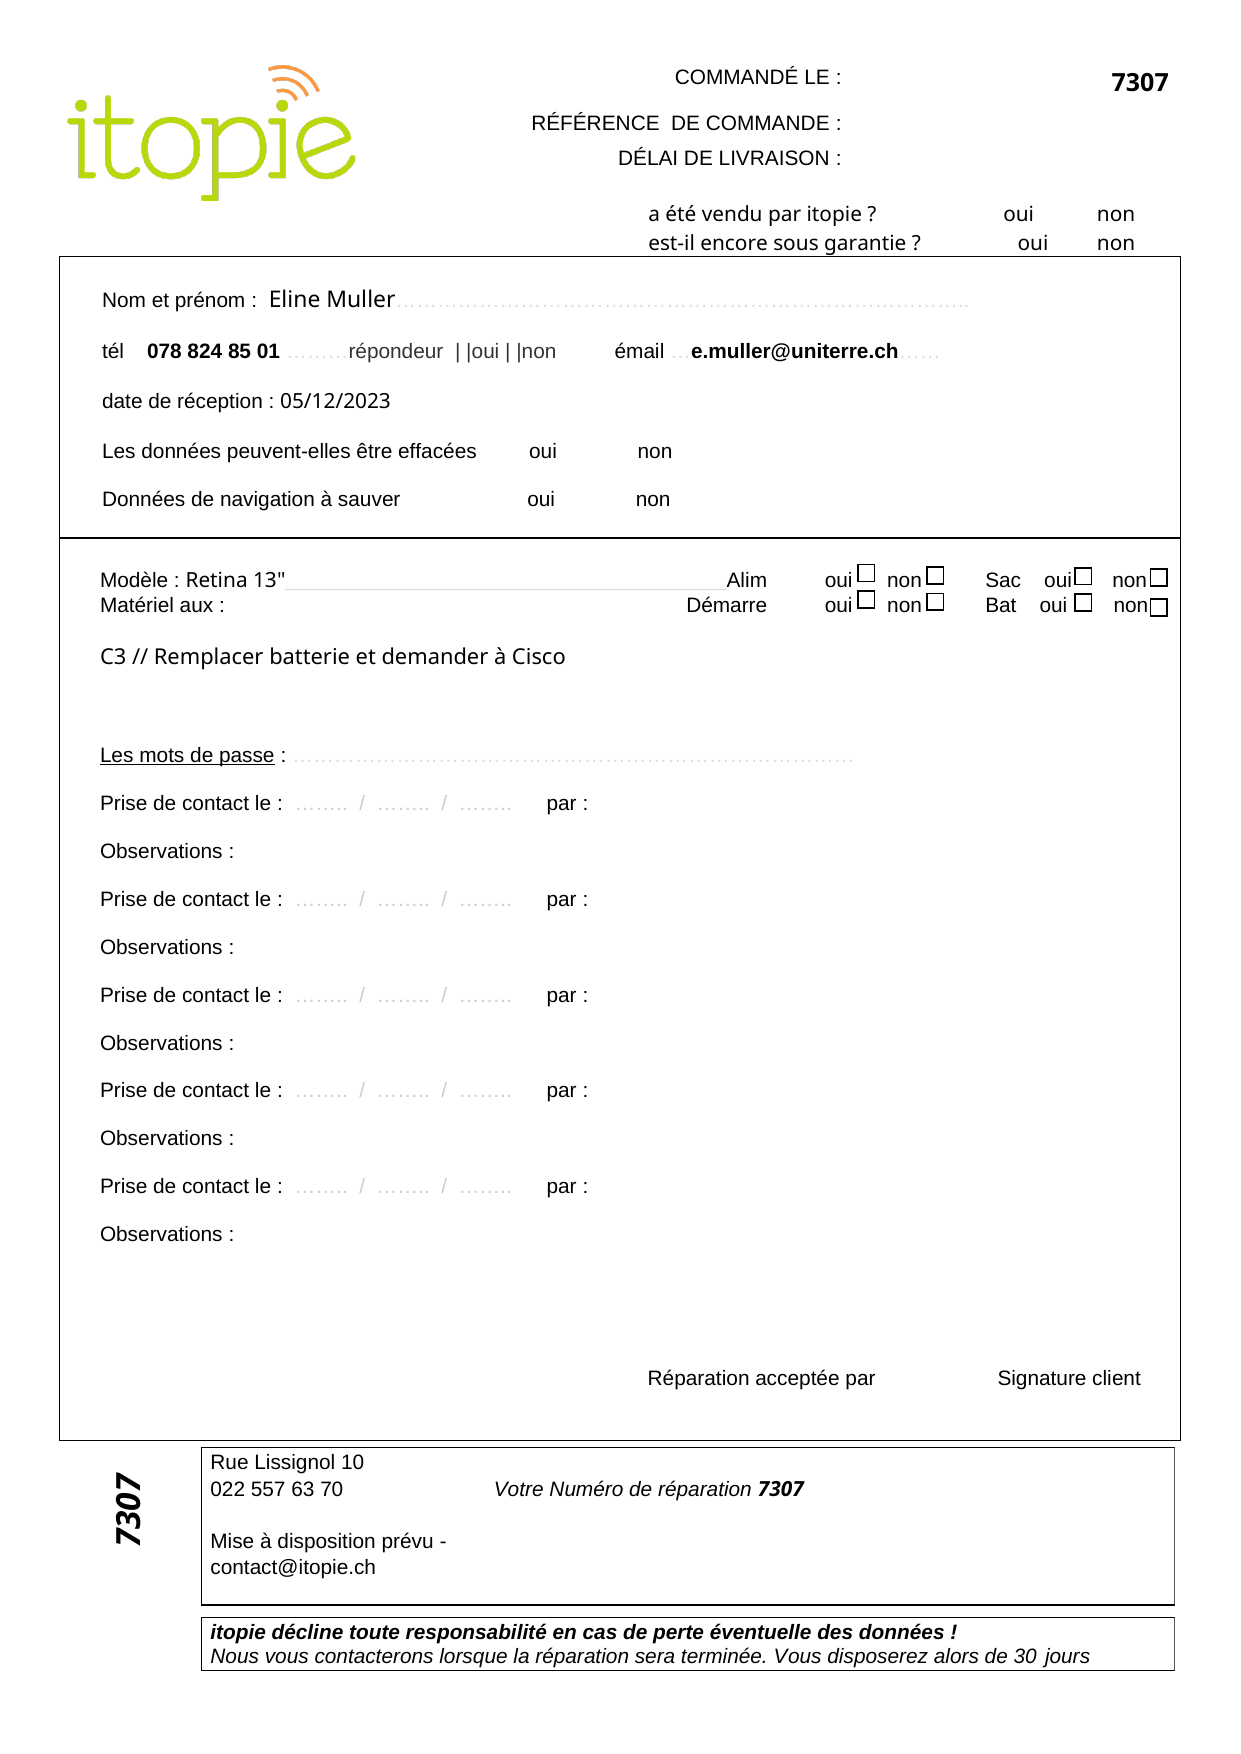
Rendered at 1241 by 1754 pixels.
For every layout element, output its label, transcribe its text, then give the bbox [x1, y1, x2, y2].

text Observations : [60, 1027, 1180, 1054]
table_header COMMANDÉ LE : [490, 59, 847, 104]
table_cell [847, 140, 1180, 175]
text Prise de contact le : …….. / …….. / …….. par : [60, 1075, 1180, 1102]
text Matériel aux : Démarre oui non Bat oui non [60, 590, 1180, 617]
text Réparation acceptée par Signature client [60, 1363, 1180, 1390]
text Les mots de passe : ……………………………………………………………………… [60, 740, 1180, 767]
text Modèle : Retina 13" Alim oui non Sac oui non [879, 562, 925, 590]
text date de réception : 05/12/2023 [60, 383, 1180, 415]
text Données de navigation à sauver oui non [60, 484, 1180, 511]
text Modèle : Retina 13" Alim oui non Sac oui non [948, 562, 1180, 590]
text Prise de contact le : …….. / …….. / …….. par : [60, 1171, 1180, 1198]
table_cell DÉLAI DE LIVRAISON : [490, 140, 847, 175]
text Nom et prénom : Eline Muller……………………………………………………………………….. [60, 280, 1180, 314]
text Observations : [60, 1219, 1180, 1246]
text Les données peuvent-elles être effacées oui non [60, 436, 1180, 463]
text Modèle : Retina 13" Alim oui non Sac oui non [60, 562, 856, 590]
table_cell [847, 105, 1180, 140]
text Prise de contact le : …….. / …….. / …….. par : [60, 883, 1180, 911]
table_header 7307 [59, 1441, 195, 1677]
text Prise de contact le : …….. / …….. / …….. par : [60, 788, 1180, 815]
text est-il encore sous garantie ? oui non [59, 228, 1181, 256]
text C3 // Remplacer batterie et demander à Cisco [60, 638, 1180, 671]
text Observations : [60, 931, 1180, 958]
text Observations : [60, 1123, 1180, 1150]
picture [67, 65, 356, 201]
table_header Rue Lissignol 10 022 557 63 70 Votre Numéro de réparation 7307 Mise à disposition prévu - contact@itopie.ch [195, 1441, 1180, 1611]
text tél 078 824 85 01 ………répondeur | |oui | |non émail …e.muller@uniterre.ch…… [60, 335, 1180, 362]
text a été vendu par itopie ? oui non [59, 199, 1181, 228]
table_cell itopie décline toute responsabilité en cas de perte éventuelle des données ! Nous vous contacterons lorsque la réparation sera terminée. Vous disposerez alors de 30 jours [195, 1611, 1180, 1677]
table_cell RÉFÉRENCE DE COMMANDE : [490, 105, 847, 140]
text Prise de contact le : …….. / …….. / …….. par : [60, 979, 1180, 1006]
text Observations : [60, 836, 1180, 863]
table_header 7307 [847, 59, 1180, 104]
